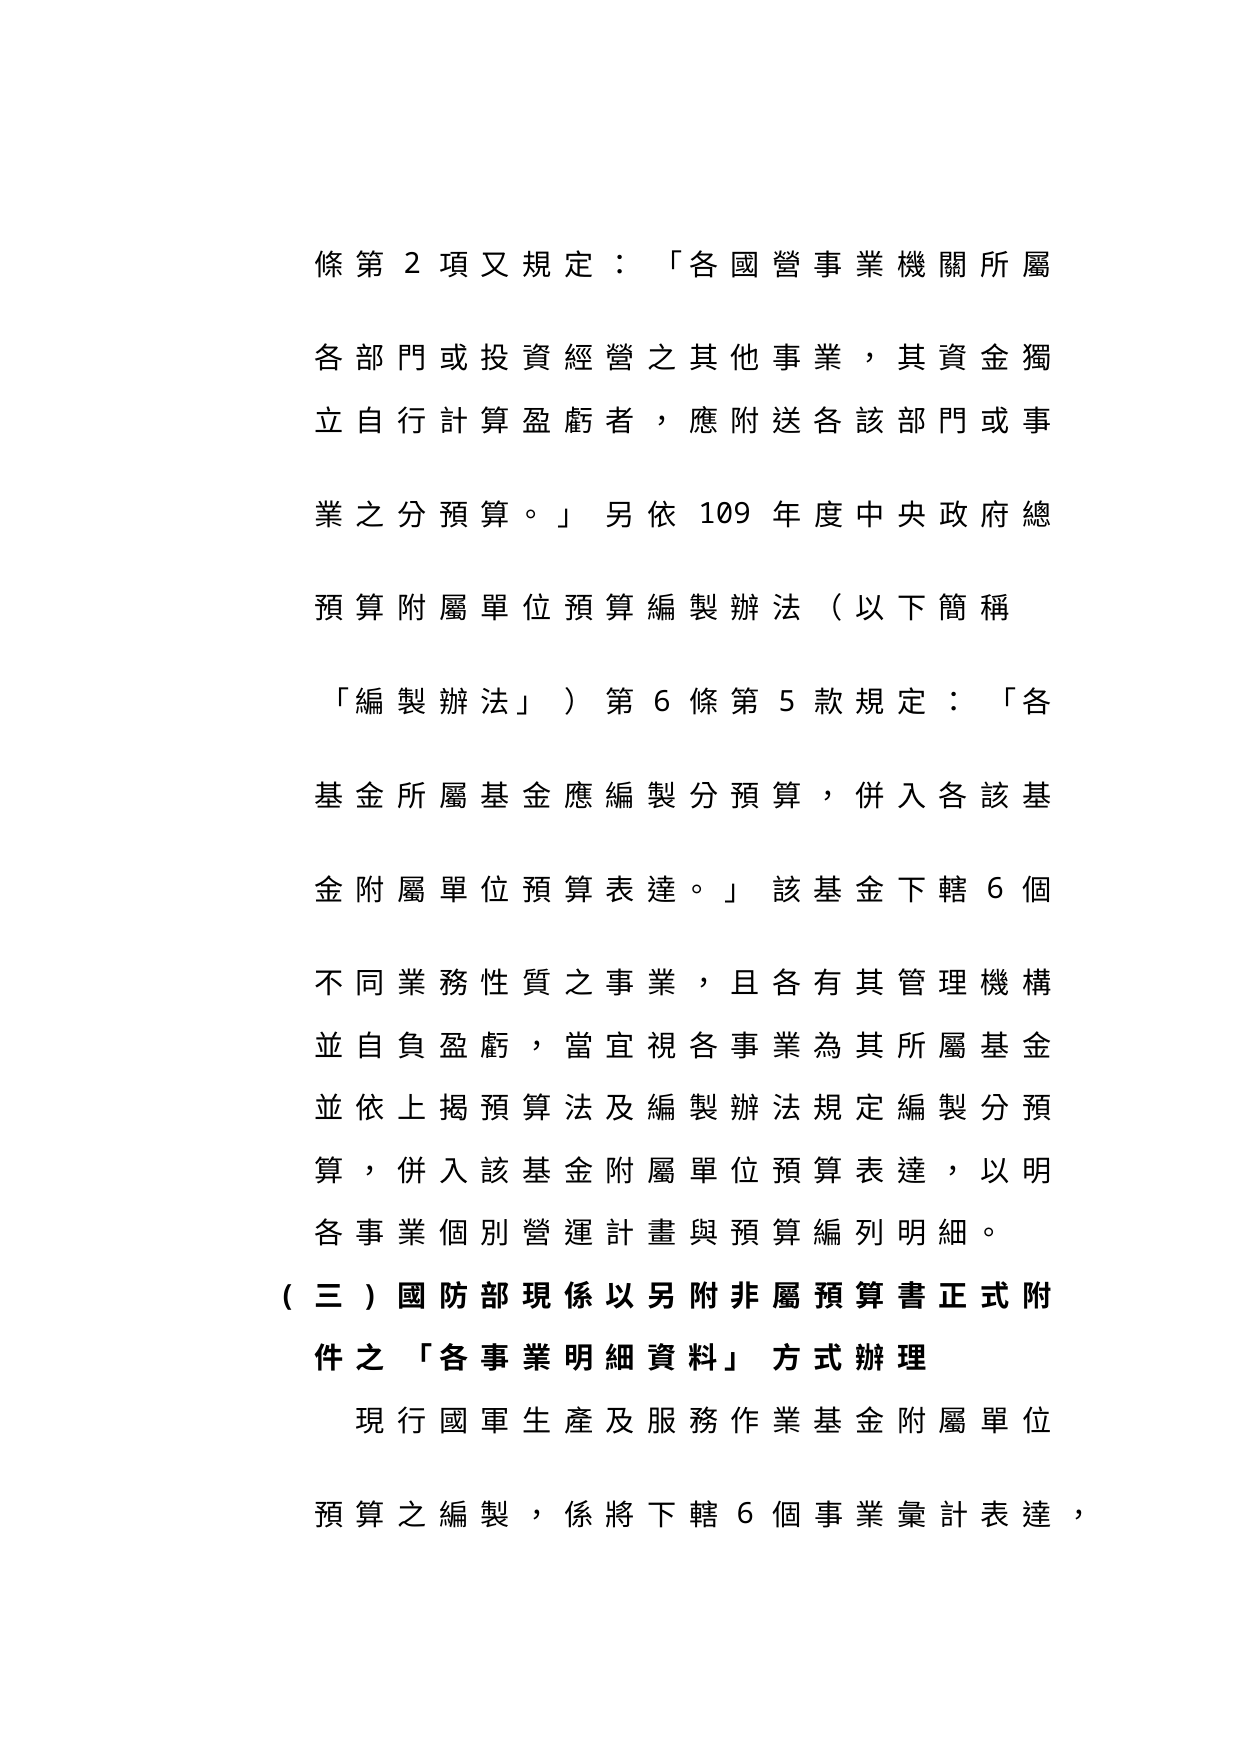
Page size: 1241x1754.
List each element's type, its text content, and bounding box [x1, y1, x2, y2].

text (三)國防部現係以另附非屬預算書正式附件之「各事業明細資料」方式辦理 [242, 1252, 1058, 1377]
text 現行國軍生產及服務作業基金附屬單位預算之編製，係將下轄6個事業彙計表達，雖在最後附列各事業之收支預計表、餘絀撥補預計表、現金流量預計表及預計平衡表，惟仍無法瞭解各事業個別營運計畫與預算編列明細。為此，國防部另行編印「國軍生產及服務作業基金附屬單位預算各事業明細資料」提供參閱，其內容即比照作業基金附屬單位預算之編製格式，按各事業別分別表達。惟此種作法，恐未符預算法第20條及前揭編製辦法就編製附屬單位預算之分預算所規定：「單位預算或附屬單位預算內，依機關別或基金別所編之各預算，…」、「併入各該基金附屬單位預算表達」。 [271, 1377, 1058, 1564]
text 條第2項又規定：「各國營事業機關所屬各部門或投資經營之其他事業，其資金獨立自行計算盈虧者，應附送各該部門或事業之分預算。」另依109年度中央政府總預算附屬單位預算編製辦法（以下簡稱「編製辦法」）第6條第5款規定：「各基金所屬基金應編製分預算，併入各該基金附屬單位預算表達。」該基金下轄6個不同業務性質之事業，且各有其管理機構並自負盈虧，當宜視各事業為其所屬基金並依上揭預算法及編製辦法規定編製分預算，併入該基金附屬單位預算表達，以明各事業個別營運計畫與預算編列明細。 [271, 189, 1058, 1252]
